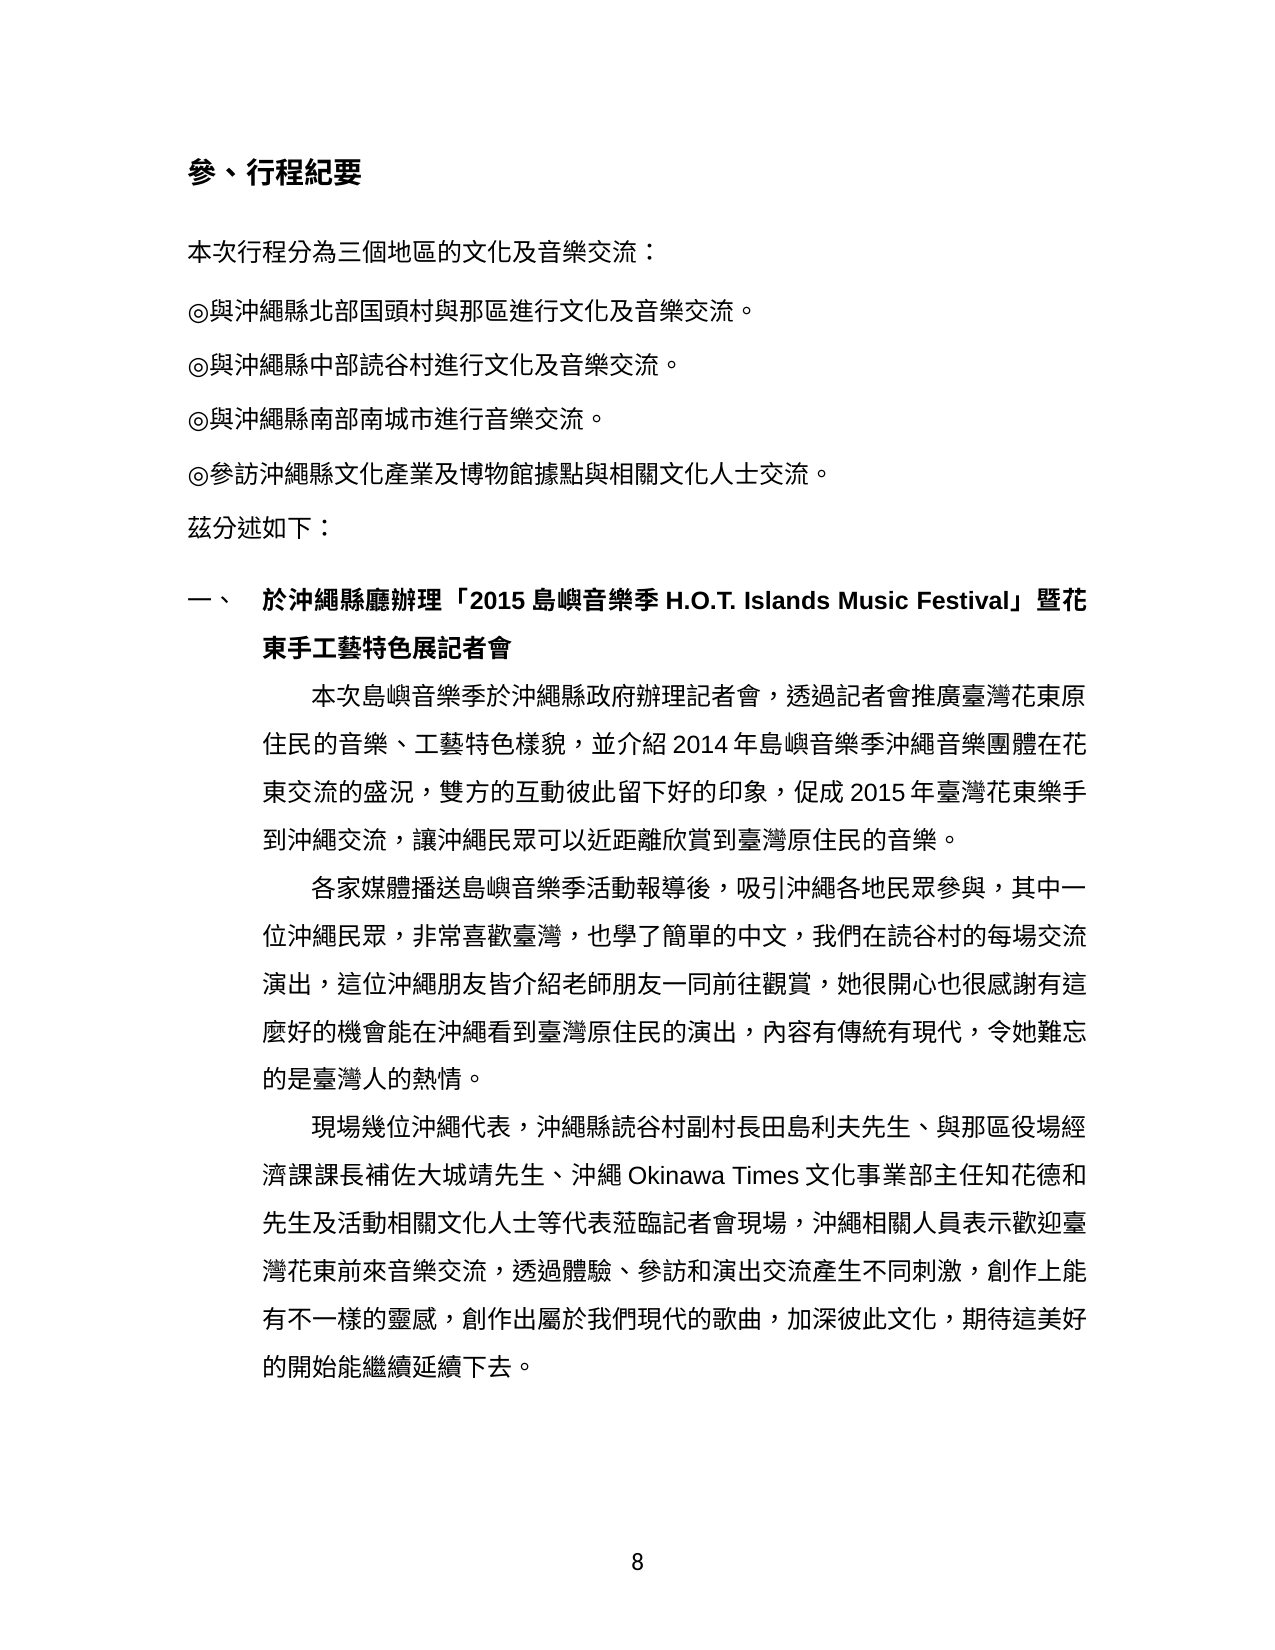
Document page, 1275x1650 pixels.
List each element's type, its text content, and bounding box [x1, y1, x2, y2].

list 於沖繩縣廳辦理「2015島嶼音樂季H.O.T. Islands Music Festival」暨花東手工藝特色展記者會 [187, 571, 1087, 667]
text 茲分述如下： [187, 517, 1087, 542]
text 現場幾位沖繩代表，沖繩縣読谷村副村長田島利夫先生、與那區役場經濟課課長補佐大城靖先生、沖繩Okinawa Times文化事業部主任知花德和先生及活動相關文化人士等代表蒞臨記者會現場，沖繩相關人員表示歡迎臺灣花東前來音樂交流，透過體驗、參訪和演出交流產生不同刺激，創作上能有不一樣的靈感，創作出屬於我們現代的歌曲，加深彼此文化，期待這美好的開始能繼續延續下去。 [262, 1098, 1087, 1386]
text ◎與沖繩縣北部国頭村與那區進行文化及音樂交流。 [187, 301, 1087, 326]
text 本次行程分為三個地區的文化及音樂交流： [187, 221, 1087, 271]
text 本次島嶼音樂季於沖繩縣政府辦理記者會，透過記者會推廣臺灣花東原住民的音樂、工藝特色樣貌，並介紹2014年島嶼音樂季沖繩音樂團體在花東交流的盛況，雙方的互動彼此留下好的印象，促成2015年臺灣花東樂手到沖繩交流，讓沖繩民眾可以近距離欣賞到臺灣原住民的音樂。 [262, 667, 1087, 859]
text ◎與沖繩縣中部読谷村進行文化及音樂交流。 [187, 355, 1087, 380]
text 參、行程紀要 [187, 150, 1087, 192]
text ◎與沖繩縣南部南城市進行音樂交流。 [187, 409, 1087, 434]
text 各家媒體播送島嶼音樂季活動報導後，吸引沖繩各地民眾參與，其中一位沖繩民眾，非常喜歡臺灣，也學了簡單的中文，我們在読谷村的每場交流演出，這位沖繩朋友皆介紹老師朋友一同前往觀賞，她很開心也很感謝有這麼好的機會能在沖繩看到臺灣原住民的演出，內容有傳統有現代，令她難忘的是臺灣人的熱情。 [262, 859, 1087, 1098]
text ◎參訪沖繩縣文化產業及博物館據點與相關文化人士交流。 [187, 463, 1087, 488]
